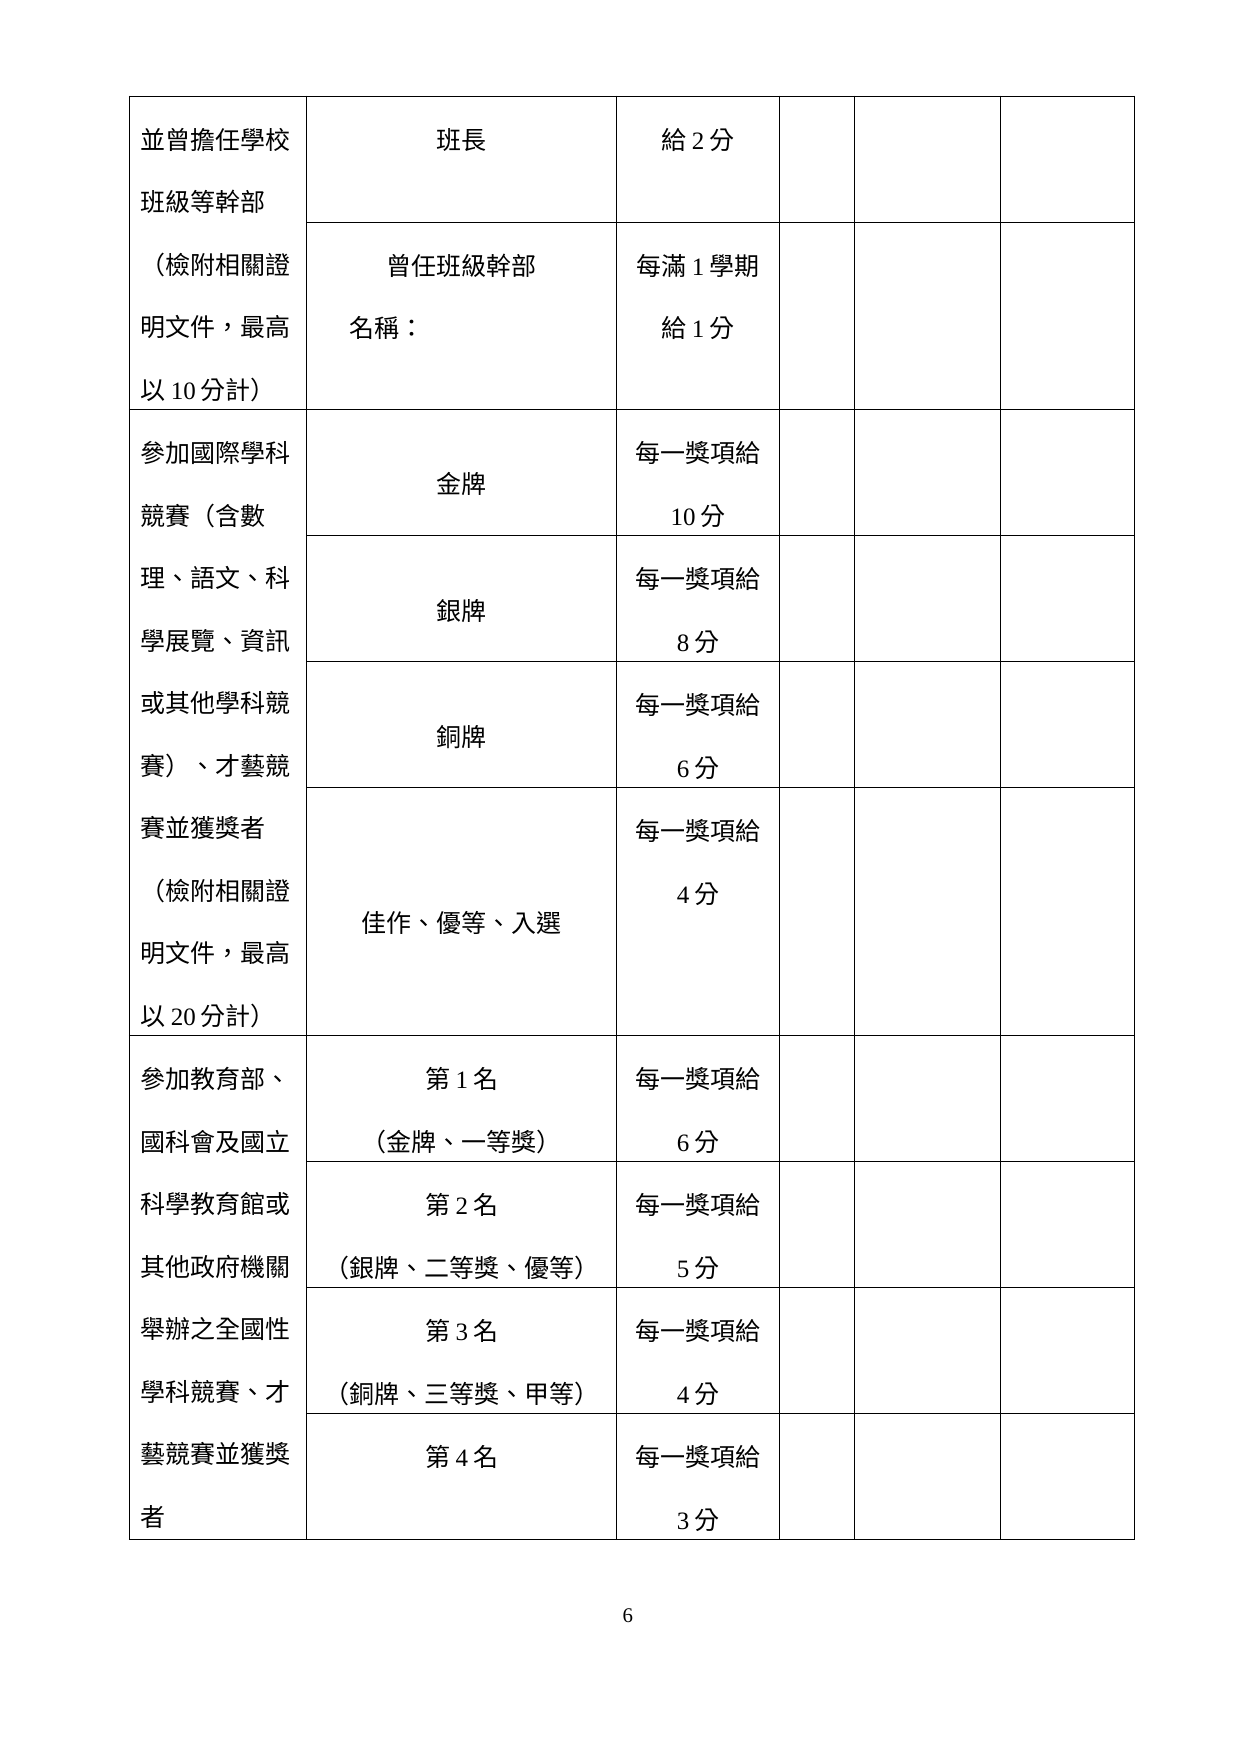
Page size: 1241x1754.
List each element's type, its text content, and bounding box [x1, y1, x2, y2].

table_cell 第3名 （銅牌、三等獎、甲等） [307, 1288, 616, 1413]
table_cell 佳作、優等、入選 [307, 788, 616, 1035]
table_cell [855, 223, 1000, 409]
table_cell 每一獎項給3分 [617, 1414, 779, 1539]
table_cell [780, 536, 854, 661]
table_cell [1001, 1414, 1134, 1539]
table_cell [1001, 1036, 1134, 1161]
table_cell [780, 410, 854, 535]
table_cell 並曾擔任學校班級等幹部 （檢附相關證明文件，最高以10分計） [130, 97, 306, 409]
table_cell [855, 536, 1000, 661]
table_cell 金牌 [307, 410, 616, 535]
table_cell 銅牌 [307, 662, 616, 787]
table_cell [1001, 1162, 1134, 1287]
table_cell 給2分 [617, 97, 779, 222]
table_cell 參加教育部、國科會及國立科學教育館或其他政府機關舉辦之全國性學科競賽、才藝競賽並獲獎者 [130, 1036, 306, 1539]
table_cell [855, 1162, 1000, 1287]
table_cell [780, 662, 854, 787]
table_cell [855, 1288, 1000, 1413]
table_cell [1001, 536, 1134, 661]
table_cell [1001, 97, 1134, 222]
table_cell 每一獎項給10分 [617, 410, 779, 535]
table_cell [1001, 1288, 1134, 1413]
table_cell [780, 1414, 854, 1539]
table_cell [855, 662, 1000, 787]
table_cell 每滿1學期給1分 [617, 223, 779, 409]
table_cell 每一獎項給6分 [617, 662, 779, 787]
table_cell [855, 1036, 1000, 1161]
table_cell [855, 97, 1000, 222]
table_cell [1001, 788, 1134, 1035]
table_cell 每一獎項給8分 [617, 536, 779, 661]
table_cell [855, 788, 1000, 1035]
table_cell 第2名 （銀牌、二等獎、優等） [307, 1162, 616, 1287]
table_cell [780, 1162, 854, 1287]
table_cell 曾任班級幹部 名稱： [307, 223, 616, 409]
table_cell 每一獎項給5分 [617, 1162, 779, 1287]
table_cell [855, 1414, 1000, 1539]
table_cell [780, 1036, 854, 1161]
table_cell 每一獎項給6分 [617, 1036, 779, 1161]
table_cell [780, 223, 854, 409]
table_cell [1001, 662, 1134, 787]
table_cell [855, 410, 1000, 535]
table_cell 每一獎項給4分 [617, 1288, 779, 1413]
table_cell 參加國際學科競賽（含數理、語文、科學展覽、資訊或其他學科競賽）、才藝競賽並獲獎者 （檢附相關證明文件，最高以20分計） [130, 410, 306, 1035]
table_cell [1001, 410, 1134, 535]
table_cell [780, 1288, 854, 1413]
table_cell 銀牌 [307, 536, 616, 661]
table_cell 第4名 [307, 1414, 616, 1539]
table_cell [780, 97, 854, 222]
table_cell 第1名 （金牌、一等獎） [307, 1036, 616, 1161]
table_cell [1001, 223, 1134, 409]
table_cell [780, 788, 854, 1035]
table_cell 班長 [307, 97, 616, 222]
table_cell 每一獎項給4分 [617, 788, 779, 1035]
